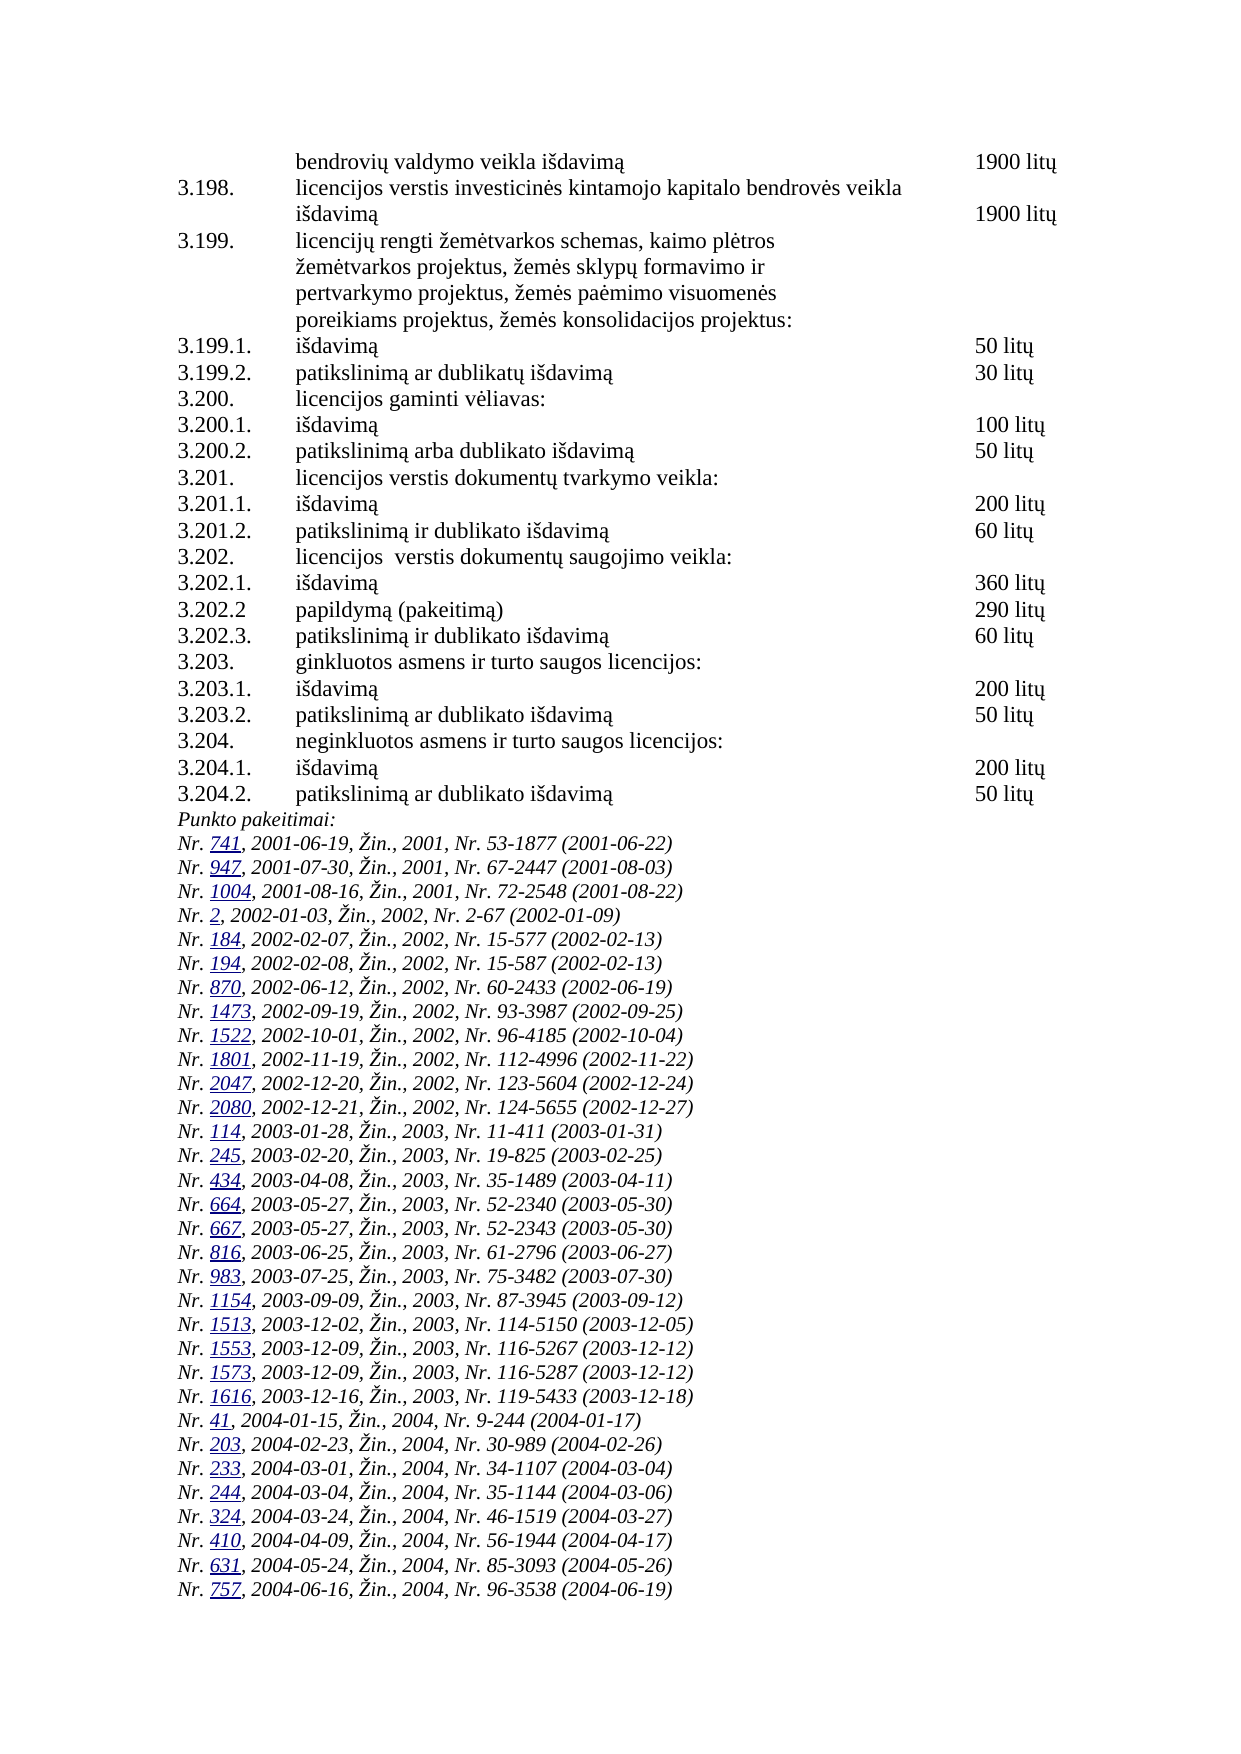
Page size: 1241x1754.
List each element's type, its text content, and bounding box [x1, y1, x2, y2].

text Nr. 1004, 2001-08-16, Žin., 2001, Nr. 72-2548 (2001-08-22) [177, 879, 1122, 903]
text Nr. 233, 2004-03-01, Žin., 2004, Nr. 34-1107 (2004-03-04) [177, 1456, 1122, 1480]
text Nr. 1573, 2003-12-09, Žin., 2003, Nr. 116-5287 (2003-12-12) [177, 1360, 1122, 1384]
text Nr. 631, 2004-05-24, Žin., 2004, Nr. 85-3093 (2004-05-26) [177, 1552, 1122, 1577]
text Nr. 947, 2001-07-30, Žin., 2001, Nr. 67-2447 (2001-08-03) [177, 855, 1122, 879]
text išdavimą 1900 litų [177, 200, 1122, 227]
text 3.199.1. išdavimą 50 litų [177, 332, 1122, 358]
text Nr. 816, 2003-06-25, Žin., 2003, Nr. 61-2796 (2003-06-27) [177, 1240, 1122, 1264]
text 3.201.2. patikslinimą ir dublikato išdavimą 60 litų [177, 517, 1122, 543]
text Nr. 194, 2002-02-08, Žin., 2002, Nr. 15-587 (2002-02-13) [177, 951, 1122, 975]
text 3.199. licencijų rengti žemėtvarkos schemas, kaimo plėtros [177, 227, 1122, 253]
text Nr. 1616, 2003-12-16, Žin., 2003, Nr. 119-5433 (2003-12-18) [177, 1384, 1122, 1408]
text 3.200. licencijos gaminti vėliavas: [177, 385, 1122, 411]
text 3.203.2. patikslinimą ar dublikato išdavimą 50 litų [177, 701, 1122, 727]
text Nr. 870, 2002-06-12, Žin., 2002, Nr. 60-2433 (2002-06-19) [177, 975, 1122, 999]
text 3.204.1. išdavimą 200 litų [177, 754, 1122, 780]
text Nr. 983, 2003-07-25, Žin., 2003, Nr. 75-3482 (2003-07-30) [177, 1264, 1122, 1288]
text 3.201. licencijos verstis dokumentų tvarkymo veikla: [177, 464, 1122, 490]
text Nr. 324, 2004-03-24, Žin., 2004, Nr. 46-1519 (2004-03-27) [177, 1504, 1122, 1528]
text 3.199.2. patikslinimą ar dublikatų išdavimą 30 litų [177, 358, 1122, 385]
text Nr. 410, 2004-04-09, Žin., 2004, Nr. 56-1944 (2004-04-17) [177, 1528, 1122, 1552]
text 3.200.2. patikslinimą arba dublikato išdavimą 50 litų [177, 438, 1122, 464]
text Nr. 244, 2004-03-04, Žin., 2004, Nr. 35-1144 (2004-03-06) [177, 1480, 1122, 1504]
text Nr. 434, 2003-04-08, Žin., 2003, Nr. 35-1489 (2003-04-11) [177, 1167, 1122, 1192]
text Nr. 757, 2004-06-16, Žin., 2004, Nr. 96-3538 (2004-06-19) [177, 1577, 1122, 1601]
text 3.198. licencijos verstis investicinės kintamojo kapitalo bendrovės veikla [177, 174, 1122, 200]
text 3.201.1. išdavimą 200 litų [177, 490, 1122, 517]
text 3.202.2 papildymą (pakeitimą) 290 litų [177, 596, 1122, 622]
text Nr. 1473, 2002-09-19, Žin., 2002, Nr. 93-3987 (2002-09-25) [177, 999, 1122, 1023]
text Punkto pakeitimai: [177, 807, 1122, 831]
text Nr. 1522, 2002-10-01, Žin., 2002, Nr. 96-4185 (2002-10-04) [177, 1023, 1122, 1047]
text Nr. 664, 2003-05-27, Žin., 2003, Nr. 52-2340 (2003-05-30) [177, 1192, 1122, 1216]
text 3.203. ginkluotos asmens ir turto saugos licencijos: [177, 648, 1122, 675]
text 3.203.1. išdavimą 200 litų [177, 675, 1122, 701]
text Nr. 1553, 2003-12-09, Žin., 2003, Nr. 116-5267 (2003-12-12) [177, 1336, 1122, 1360]
text Nr. 41, 2004-01-15, Žin., 2004, Nr. 9-244 (2004-01-17) [177, 1408, 1122, 1432]
text 3.202.1. išdavimą 360 litų [177, 569, 1122, 596]
text Nr. 2080, 2002-12-21, Žin., 2002, Nr. 124-5655 (2002-12-27) [177, 1095, 1122, 1119]
text Nr. 667, 2003-05-27, Žin., 2003, Nr. 52-2343 (2003-05-30) [177, 1216, 1122, 1240]
text Nr. 245, 2003-02-20, Žin., 2003, Nr. 19-825 (2003-02-25) [177, 1143, 1122, 1167]
text Nr. 184, 2002-02-07, Žin., 2002, Nr. 15-577 (2002-02-13) [177, 927, 1122, 951]
text bendrovių valdymo veikla išdavimą 1900 litų [177, 148, 1107, 174]
text 3.204. neginkluotos asmens ir turto saugos licencijos: [177, 727, 1122, 754]
text Nr. 1154, 2003-09-09, Žin., 2003, Nr. 87-3945 (2003-09-12) [177, 1288, 1122, 1312]
text Nr. 2047, 2002-12-20, Žin., 2002, Nr. 123-5604 (2002-12-24) [177, 1071, 1122, 1095]
text pertvarkymo projektus, žemės paėmimo visuomenės [177, 279, 1122, 306]
text 3.202.3. patikslinimą ir dublikato išdavimą 60 litų [177, 622, 1122, 648]
text žemėtvarkos projektus, žemės sklypų formavimo ir [192, 253, 1122, 279]
text Nr. 1513, 2003-12-02, Žin., 2003, Nr. 114-5150 (2003-12-05) [177, 1312, 1122, 1336]
text 3.200.1. išdavimą 100 litų [177, 411, 1122, 438]
text 3.204.2. patikslinimą ar dublikato išdavimą 50 litų [177, 780, 1122, 807]
text Nr. 114, 2003-01-28, Žin., 2003, Nr. 11-411 (2003-01-31) [177, 1119, 1122, 1143]
text Nr. 2, 2002-01-03, Žin., 2002, Nr. 2-67 (2002-01-09) [177, 903, 1122, 927]
text Nr. 741, 2001-06-19, Žin., 2001, Nr. 53-1877 (2001-06-22) [177, 831, 1122, 855]
text Nr. 203, 2004-02-23, Žin., 2004, Nr. 30-989 (2004-02-26) [177, 1432, 1122, 1456]
text Nr. 1801, 2002-11-19, Žin., 2002, Nr. 112-4996 (2002-11-22) [177, 1047, 1122, 1071]
text 3.202. licencijos verstis dokumentų saugojimo veikla: [177, 543, 1122, 569]
text poreikiams projektus, žemės konsolidacijos projektus: [177, 306, 1122, 332]
